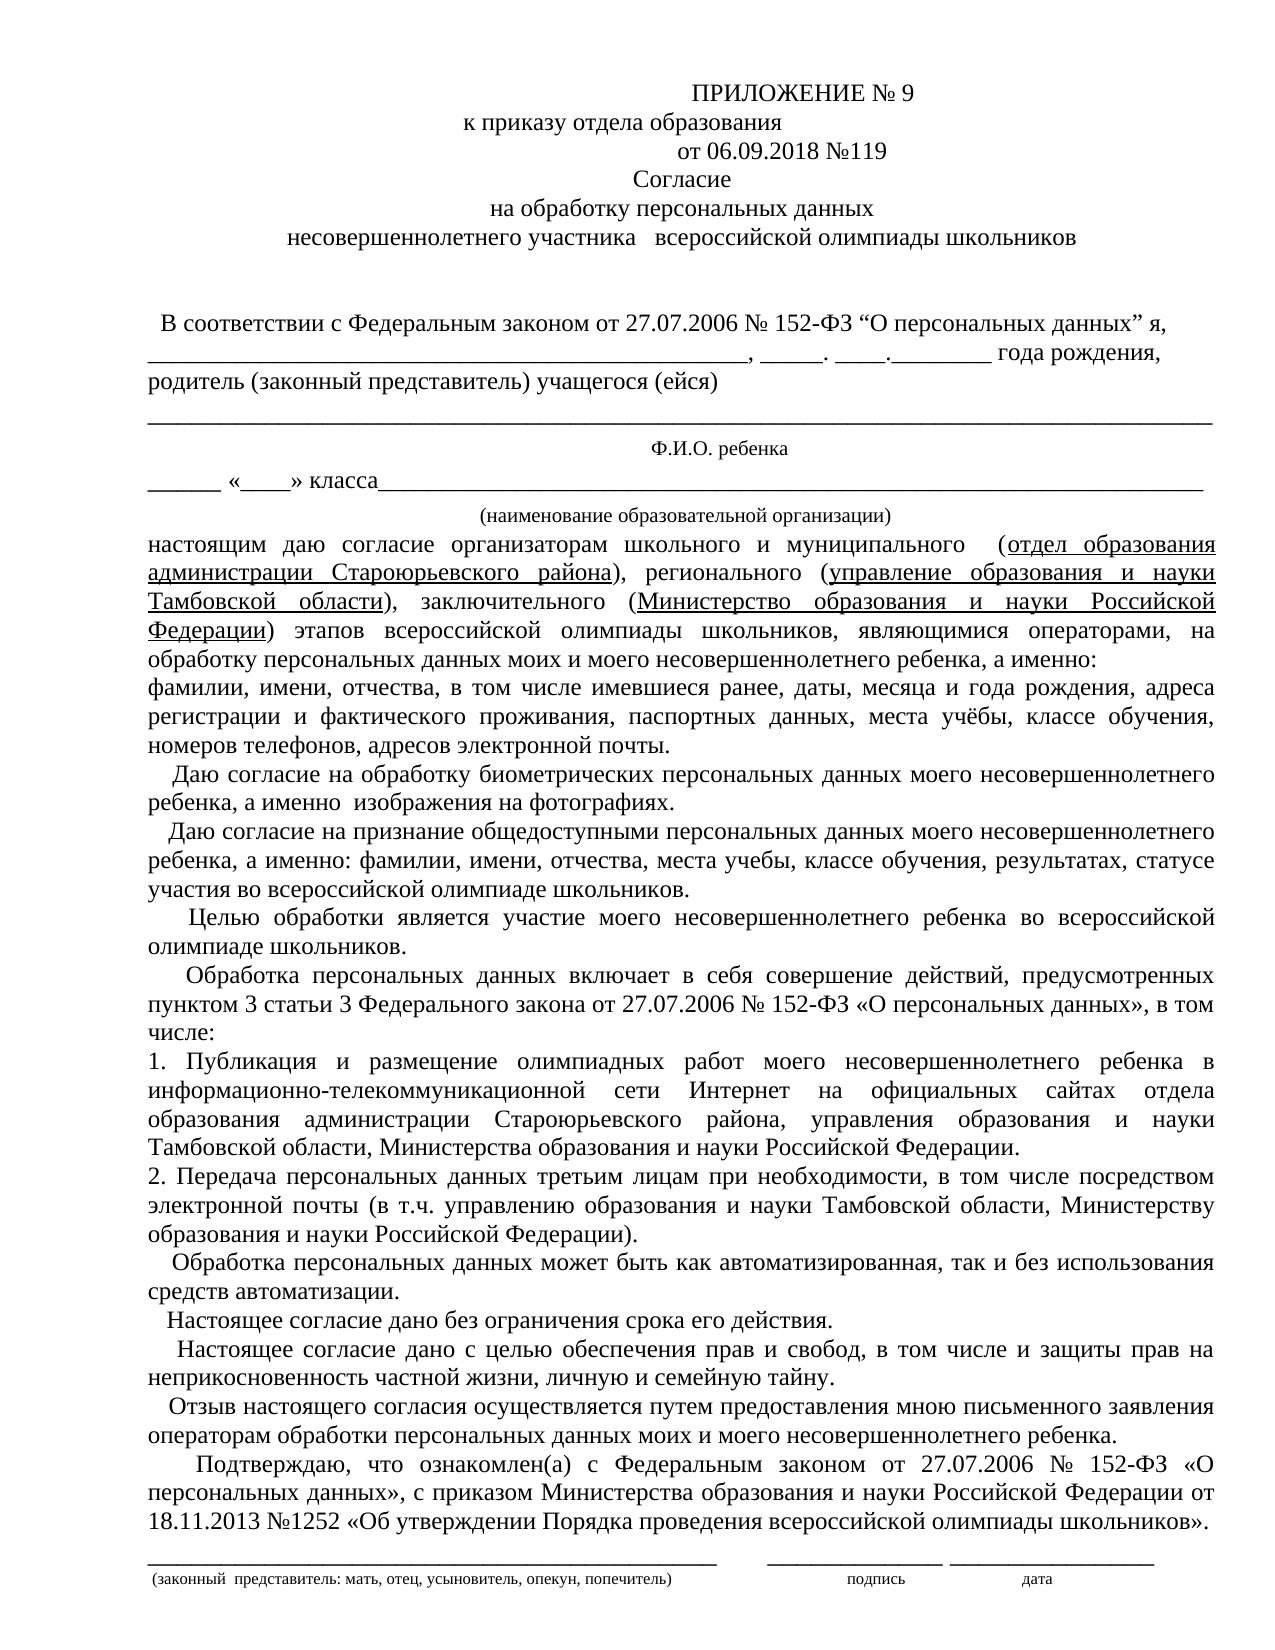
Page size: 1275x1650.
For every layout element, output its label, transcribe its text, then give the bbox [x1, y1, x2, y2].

text _______________________________________ ____________ ______________ [148, 1535, 1216, 1568]
text Отзыв настоящего согласия осуществляется путем предоставления мною письменного заявления операторам обработки персональных данных моих и моего несовершеннолетнего ребенка. [148, 1391, 1216, 1449]
text 1. Публикация и размещение олимпиадных работ моего несовершеннолетнего ребенка в информационно-телекоммуникационной сети Интернет на официальных сайтах отдела образования администрации Староюрьевского района, управления образования и науки Тамбовской области, Министерства образования и науки Российской Федерации. [148, 1046, 1216, 1161]
text Даю согласие на признание общедоступными персональных данных моего несовершеннолетнего ребенка, а именно: фамилии, имени, отчества, места учебы, классе обучения, результатах, статусе участия во всероссийской олимпиаде школьников. [148, 816, 1216, 902]
text _________________________________________________________________________ [148, 394, 1216, 428]
text ПРИЛОЖЕНИЕ № 9 [148, 78, 1216, 107]
text (наименование образовательной организации) [148, 495, 1216, 529]
text от 06.09.2018 №119 [148, 136, 1216, 164]
text к приказу отдела образования [148, 107, 1216, 136]
text фамилии, имени, отчества, в том числе имевшиеся ранее, даты, месяца и года рождения, адреса регистрации и фактического проживания, паспортных данных, места учёбы, классе обучения, номеров телефонов, адресов электронной почты. [148, 672, 1216, 759]
text (законный представитель: мать, отец, усыновитель, опекун, попечитель) подпись дата [148, 1568, 1216, 1588]
text Даю согласие на обработку биометрических персональных данных моего несовершеннолетнего ребенка, а именно изображения на фотографиях. [148, 759, 1216, 816]
text Ф.И.О. ребенка [148, 428, 1216, 462]
text Обработка персональных данных может быть как автоматизированная, так и без использования средств автоматизации. [148, 1247, 1216, 1305]
text родитель (законный представитель) учащегося (ейся) [148, 366, 1216, 394]
text Настоящее согласие дано без ограничения срока его действия. [148, 1305, 1216, 1334]
text на обработку персональных данных [148, 193, 1216, 222]
text 2. Передача персональных данных третьим лицам при необходимости, в том числе посредством электронной почты (в т.ч. управлению образования и науки Тамбовской области, Министерству образования и науки Российской Федерации). [148, 1161, 1216, 1247]
text настоящим даю согласие организаторам школьного и муниципального (отдел образования администрации Староюрьевского района), регионального (управление образования и науки Тамбовской области), заключительного (Министерство образования и науки Российской Федерации) этапов всероссийской олимпиады школьников, являющимися операторами, на обработку персональных данных моих и моего несовершеннолетнего ребенка, а именно: [148, 529, 1216, 672]
text Согласие [148, 164, 1216, 193]
text Настоящее согласие дано с целью обеспечения прав и свобод, в том числе и защиты прав на неприкосновенность частной жизни, личную и семейную тайну. [148, 1334, 1216, 1391]
text несовершеннолетнего участника всероссийской олимпиады школьников [148, 222, 1216, 251]
text Обработка персональных данных включает в себя совершение действий, предусмотренных пунктом 3 статьи 3 Федерального закона от 27.07.2006 № 152-ФЗ «О персональных данных», в том числе: [148, 960, 1216, 1046]
text Подтверждаю, что ознакомлен(а) с Федеральным законом от 27.07.2006 № 152-ФЗ «О персональных данных», с приказом Министерства образования и науки Российской Федерации от 18.11.2013 №1252 «Об утверждении Порядка проведения всероссийской олимпиады школьников». [148, 1449, 1216, 1535]
text Целью обработки является участие моего несовершеннолетнего ребенка во всероссийской олимпиаде школьников. [148, 902, 1216, 960]
text В соответствии с Федеральным законом от 27.07.2006 № 152-ФЗ “О персональных данных” я, ________________________________________________, _____. ____.________ года рождения, [148, 308, 1216, 366]
text _____ «____» класса__________________________________________________________________ [148, 462, 1216, 495]
